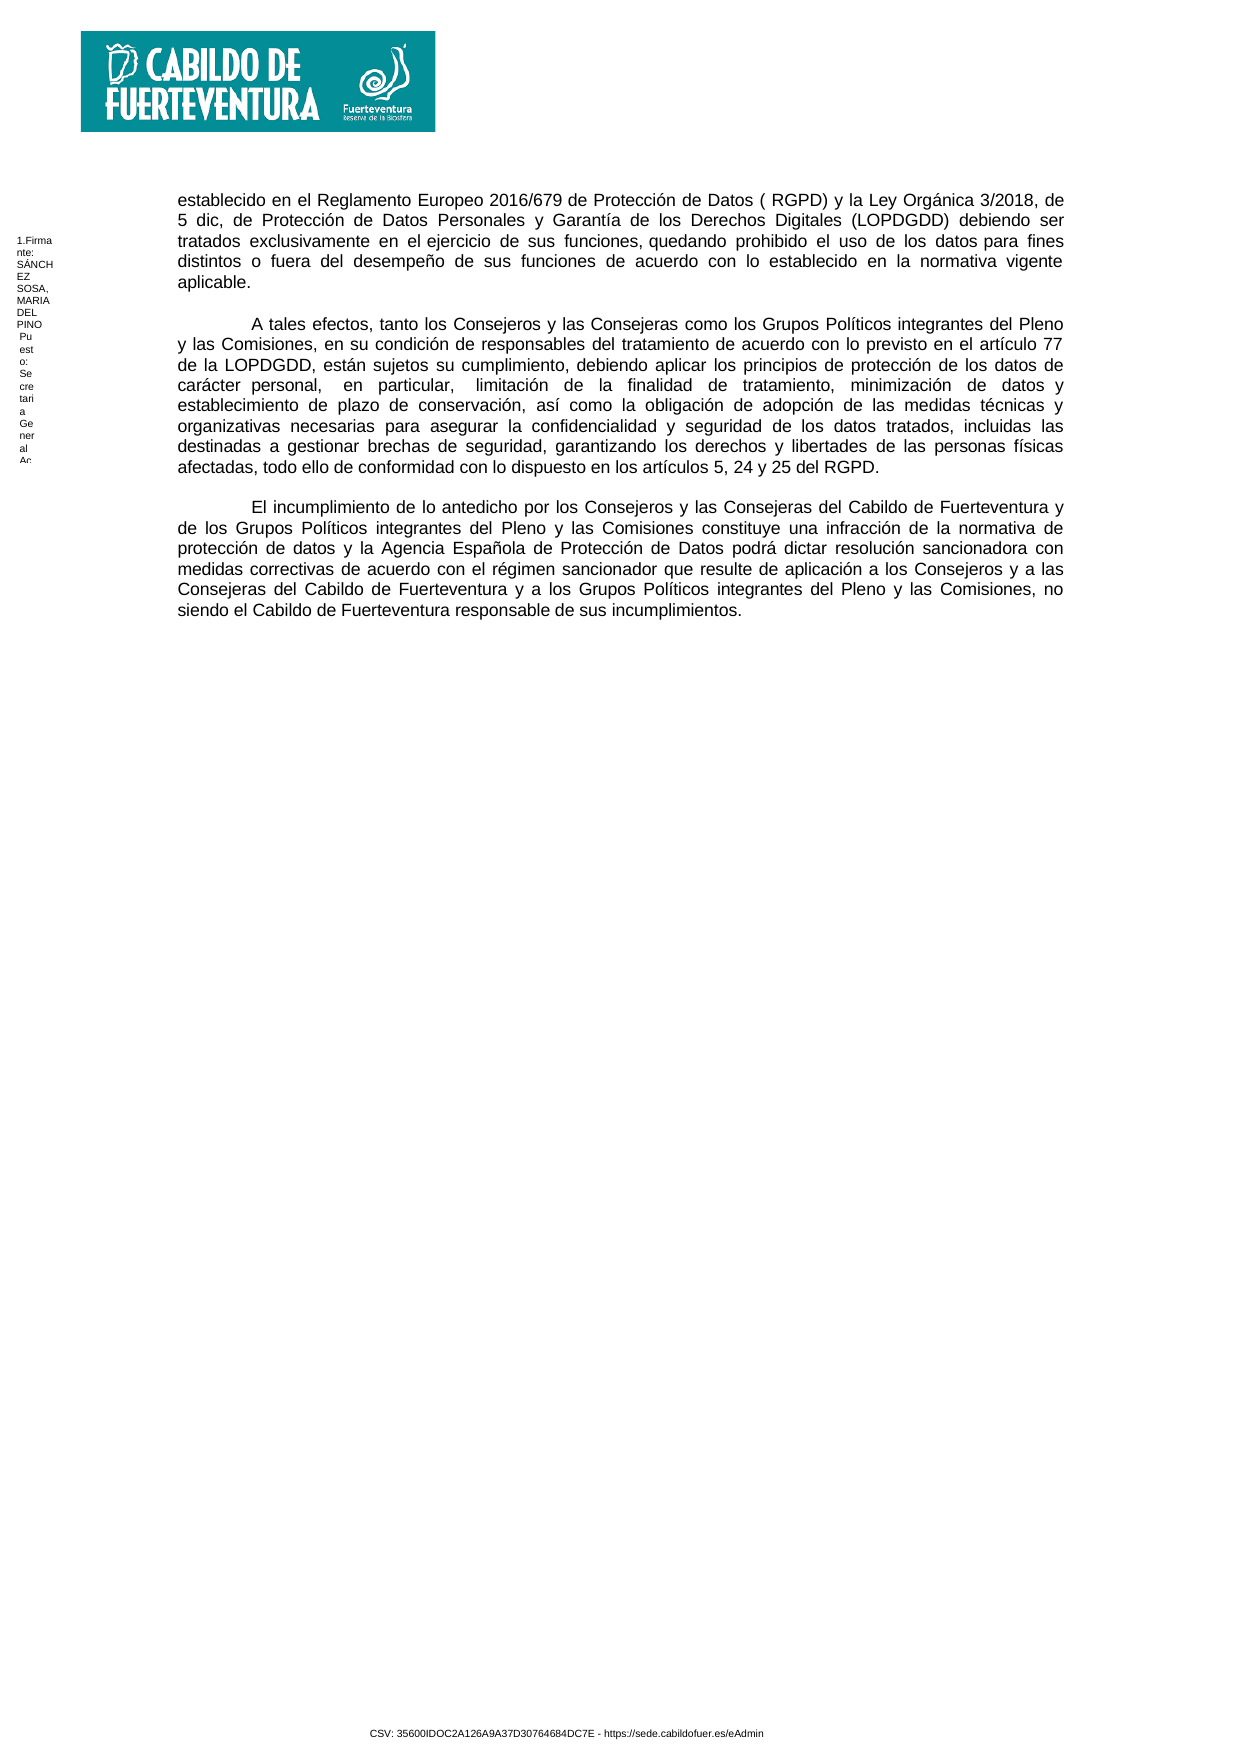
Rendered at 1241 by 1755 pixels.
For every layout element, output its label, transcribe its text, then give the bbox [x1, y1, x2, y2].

text establecido en el Reglamento Europeo 2016/679 de Protección de Datos ( RGPD) y la Ley Orgánica 3/2018, de 5 dic, de Protección de Datos Personales y Garantía de los Derechos Digitales (LOPDGDD) debiendo ser tratados exclusivamente en el ejercicio de sus funciones, quedando prohibido el uso de los datos para fines distintos o fuera del desempeño de sus funciones de acuerdo con lo establecido en la normativa vigente aplicable. [177, 190, 1064, 292]
text Puesto: Secretaria General Acctal. del Pleno Fecha Firma: 23/12/2025 12:54:32 [19, 331, 37, 463]
text A tales efectos, tanto los Consejeros y las Consejeras como los Grupos Políticos integrantes del Pleno y las Comisiones, en su condición de responsables del tratamiento de acuerdo con lo previsto en el artículo 77 de la LOPDGDD, están sujetos su cumplimiento, debiendo aplicar los principios de protección de los datos de carácter personal, en particular, limitación de la finalidad de tratamiento, minimización de datos y establecimiento de plazo de conservación, así como la obligación de adopción de las medidas técnicas y organizativas necesarias para asegurar la confidencialidad y seguridad de los datos tratados, incluidas las destinadas a gestionar brechas de seguridad, garantizando los derechos y libertades de las personas físicas afectadas, todo ello de conformidad con lo dispuesto en los artículos 5, 24 y 25 del RGPD. [177, 313, 1064, 477]
text 1.Firmante: SÁNCHEZ SOSA,MARIA DEL PINO [17, 234, 54, 330]
text El incumplimiento de lo antedicho por los Consejeros y las Consejeras del Cabildo de Fuerteventura y de los Grupos Políticos integrantes del Pleno y las Comisiones constituye una infracción de la normativa de protección de datos y la Agencia Española de Protección de Datos podrá dictar resolución sancionadora con medidas correctivas de acuerdo con el régimen sancionador que resulte de aplicación a los Consejeros y a las Consejeras del Cabildo de Fuerteventura y a los Grupos Políticos integrantes del Pleno y las Comisiones, no siendo el Cabildo de Fuerteventura responsable de sus incumplimientos. [177, 497, 1064, 620]
